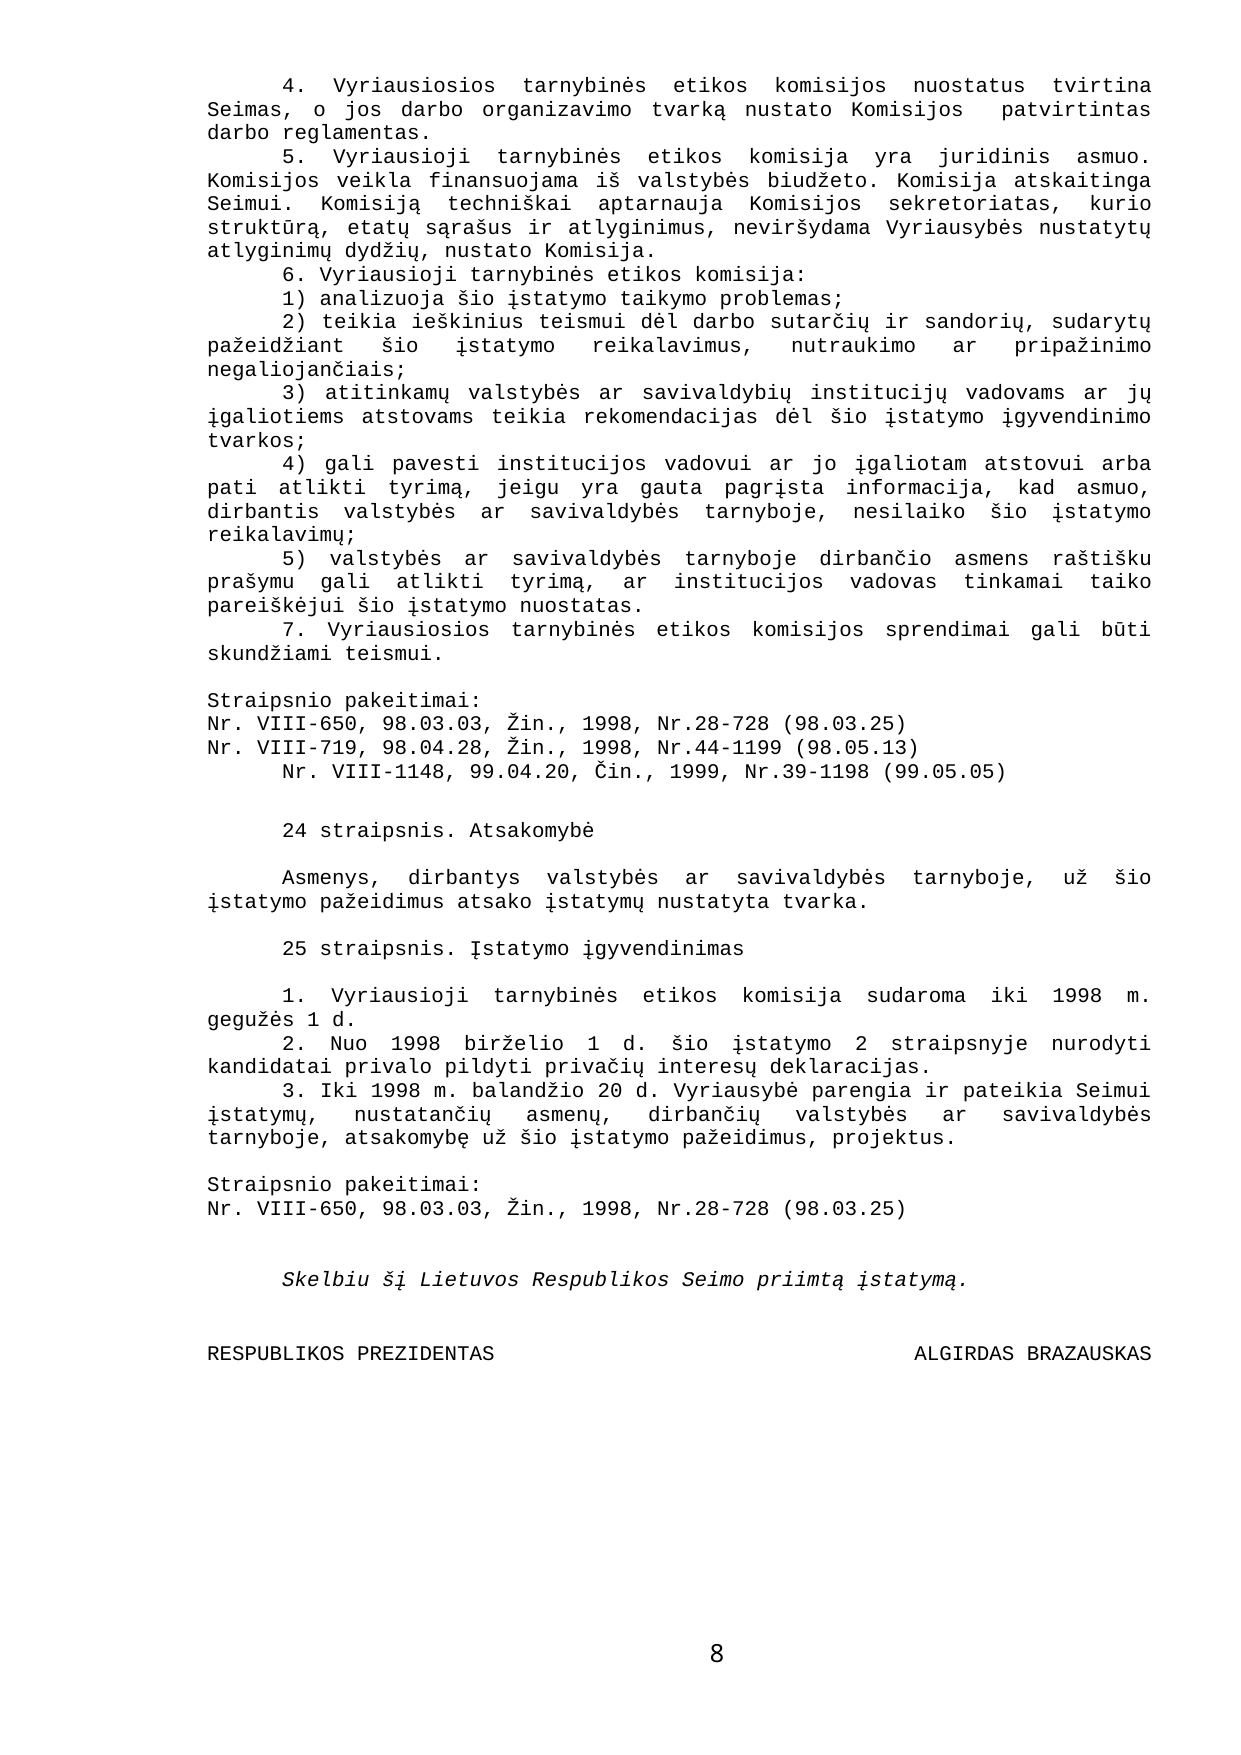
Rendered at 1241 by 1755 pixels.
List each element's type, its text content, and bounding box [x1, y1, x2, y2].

text 2) teikia ieškinius teismui dėl darbo sutarčių ir sandorių, sudarytų pažeidžiant šio įstatymo reikalavimus, nutraukimo ar pripažinimo negaliojančiais; [207, 311, 1152, 382]
text 4) gali pavesti institucijos vadovui ar jo įgaliotam atstovui arba pati atlikti tyrimą, jeigu yra gauta pagrįsta informacija, kad asmuo, dirbantis valstybės ar savivaldybės tarnyboje, nesilaiko šio įstatymo reikalavimų; [207, 453, 1152, 548]
text 6. Vyriausioji tarnybinės etikos komisija: [207, 264, 1152, 288]
text RESPUBLIKOS PREZIDENTAS ALGIRDAS BRAZAUSKAS [207, 1343, 1152, 1366]
text Asmenys, dirbantys valstybės ar savivaldybės tarnyboje, už šio įstatymo pažeidimus atsako įstatymų nustatyta tvarka. [207, 867, 1152, 914]
text 24 straipsnis. Atsakomybė [207, 820, 1152, 843]
text Skelbiu šį Lietuvos Respublikos Seimo priimtą įstatymą. [207, 1269, 1152, 1293]
text 7. Vyriausiosios tarnybinės etikos komisijos sprendimai gali būti skundžiami teismui. [207, 619, 1152, 666]
text 1) analizuoja šio įstatymo taikymo problemas; [207, 288, 1152, 311]
text Nr. VIII-1148, 99.04.20, Čin., 1999, Nr.39-1198 (99.05.05) [207, 761, 1152, 784]
text 1. Vyriausioji tarnybinės etikos komisija sudaroma iki 1998 m. gegužės 1 d. [207, 985, 1152, 1033]
text 5) valstybės ar savivaldybės tarnyboje dirbančio asmens raštišku prašymu gali atlikti tyrimą, ar institucijos vadovas tinkamai taiko pareiškėjui šio įstatymo nuostatas. [207, 548, 1152, 619]
text Nr. VIII-719, 98.04.28, Žin., 1998, Nr.44-1199 (98.05.13) [207, 737, 1152, 761]
text 3. Iki 1998 m. balandžio 20 d. Vyriausybė parengia ir pateikia Seimui įstatymų, nustatančių asmenų, dirbančių valstybės ar savivaldybės tarnyboje, atsakomybę už šio įstatymo pažeidimus, projektus. [207, 1080, 1152, 1151]
text 4. Vyriausiosios tarnybinės etikos komisijos nuostatus tvirtina Seimas, o jos darbo organizavimo tvarką nustato Komisijos patvirtintas darbo reglamentas. [207, 75, 1152, 146]
text Straipsnio pakeitimai: [207, 1174, 1152, 1198]
text 3) atitinkamų valstybės ar savivaldybių institucijų vadovams ar jų įgaliotiems atstovams teikia rekomendacijas dėl šio įstatymo įgyvendinimo tvarkos; [207, 382, 1152, 453]
text Nr. VIII-650, 98.03.03, Žin., 1998, Nr.28-728 (98.03.25) [207, 713, 1152, 737]
text 5. Vyriausioji tarnybinės etikos komisija yra juridinis asmuo. Komisijos veikla finansuojama iš valstybės biudžeto. Komisija atskaitinga Seimui. Komisiją techniškai aptarnauja Komisijos sekretoriatas, kurio struktūrą, etatų sąrašus ir atlyginimus, neviršydama Vyriausybės nustatytų atlyginimų dydžių, nustato Komisija. [207, 146, 1152, 264]
text 25 straipsnis. Įstatymo įgyvendinimas [207, 938, 1152, 962]
text Nr. VIII-650, 98.03.03, Žin., 1998, Nr.28-728 (98.03.25) [207, 1198, 1152, 1222]
text 2. Nuo 1998 birželio 1 d. šio įstatymo 2 straipsnyje nurodyti kandidatai privalo pildyti privačių interesų deklaracijas. [207, 1033, 1152, 1080]
text Straipsnio pakeitimai: [207, 690, 1152, 713]
